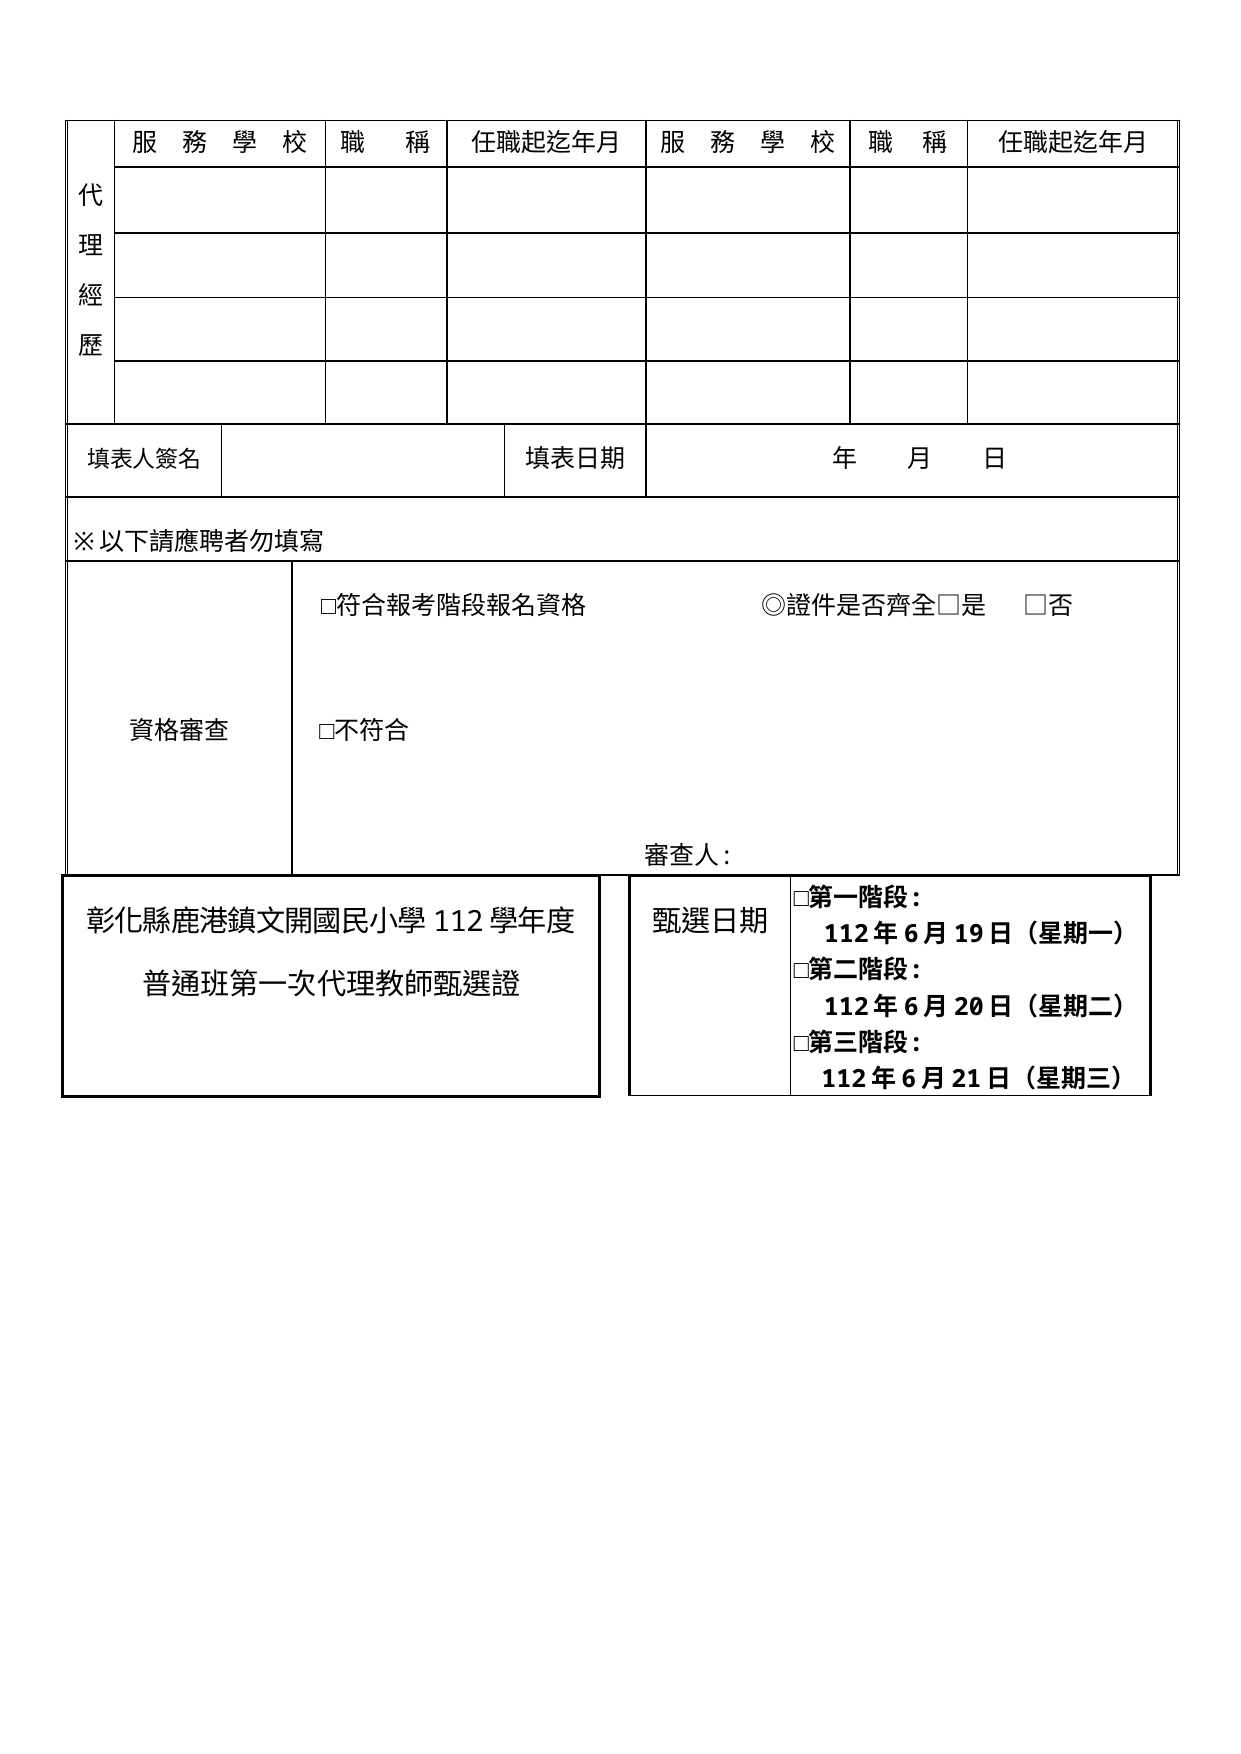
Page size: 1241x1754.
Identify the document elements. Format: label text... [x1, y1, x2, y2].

table_cell [647, 298, 849, 360]
table_cell 職 稱 [326, 121, 446, 166]
table_cell [851, 234, 967, 297]
table_cell 任職起迄年月 [448, 121, 645, 166]
table_cell [326, 362, 446, 423]
table_cell [115, 168, 325, 232]
table_cell [115, 298, 325, 360]
table_cell ※以下請應聘者勿填寫 [68, 498, 1177, 560]
table_cell [448, 168, 645, 232]
table_cell 填表人簽名 [68, 425, 221, 496]
table_cell [448, 362, 645, 423]
table_cell [851, 298, 967, 360]
table_cell 甄選日期 [631, 877, 790, 1095]
table_cell 職 稱 [851, 121, 967, 166]
table_cell 代 理 經 歷 [68, 121, 114, 423]
table_cell [115, 362, 325, 423]
table_cell 年 月 日 [647, 425, 1177, 496]
table_cell [851, 362, 967, 423]
table_cell [1152, 876, 1178, 1095]
table_cell [115, 234, 325, 297]
table_cell [647, 362, 849, 423]
table_cell 資格審查 [68, 562, 291, 874]
table_cell 填表日期 [505, 425, 645, 496]
table_cell 任職起迄年月 [968, 121, 1177, 166]
table_cell [326, 298, 446, 360]
table_cell 服 務 學 校 [115, 121, 325, 166]
table_cell [647, 234, 849, 297]
table_cell [326, 168, 446, 232]
table_cell 彰化縣鹿港鎮文開國民小學112學年度 普通班第一次代理教師甄選證 [64, 877, 598, 1095]
table_cell [448, 234, 645, 297]
table_cell [968, 298, 1177, 360]
table_cell [448, 298, 645, 360]
table_cell [968, 362, 1177, 423]
table_cell [851, 168, 967, 232]
table_cell [968, 168, 1177, 232]
table_cell [326, 234, 446, 297]
table_cell [601, 876, 628, 1095]
table_cell □符合報考階段報名資格 ◎證件是否齊全□是 □否 □不符合 審查人: [293, 562, 1177, 874]
table_cell [222, 425, 504, 496]
table_cell 服 務 學 校 [647, 121, 849, 166]
table_cell [968, 234, 1177, 297]
table_cell [647, 168, 849, 232]
table_cell □第一階段: 112年6月19日（星期一） □第二階段: 112年6月20日（星期二） □第三階段: 112年6月21日（星期三） [791, 877, 1149, 1095]
